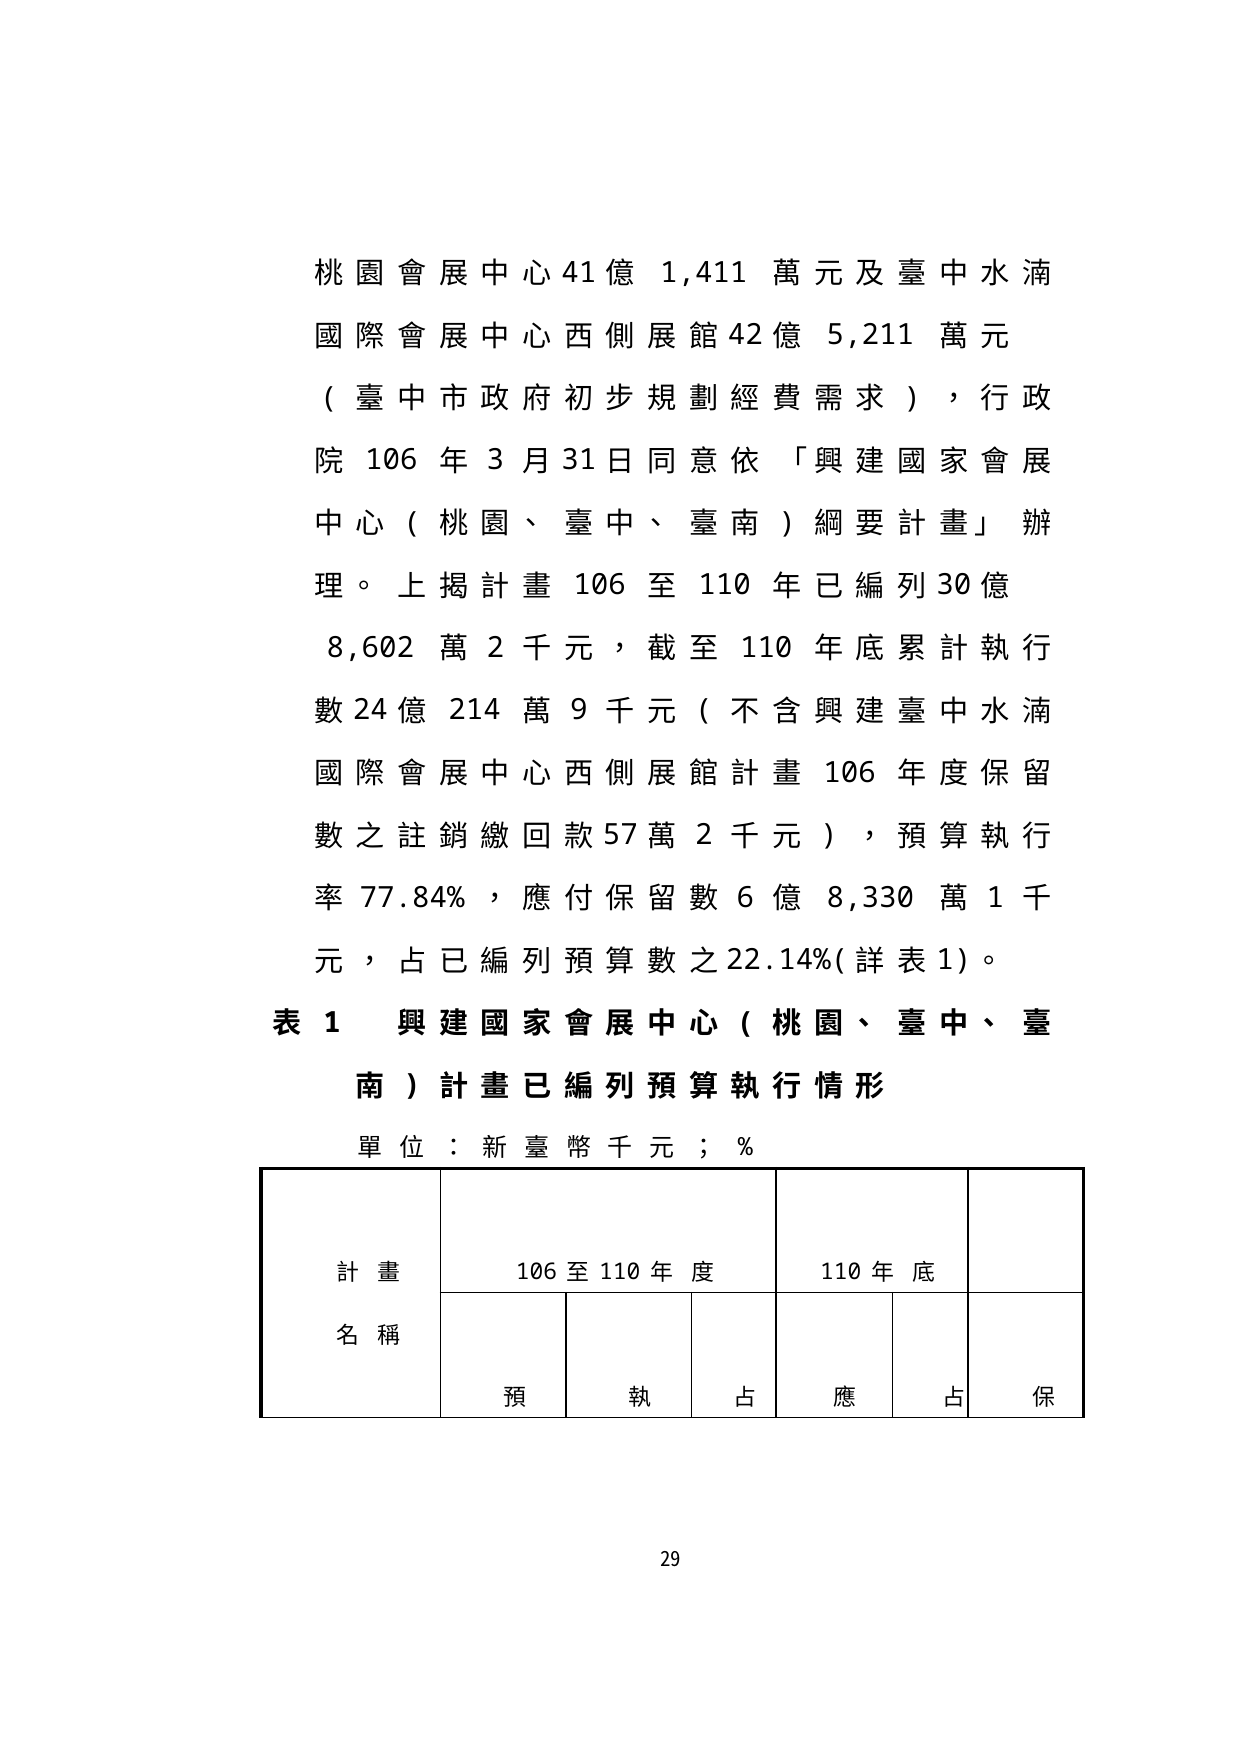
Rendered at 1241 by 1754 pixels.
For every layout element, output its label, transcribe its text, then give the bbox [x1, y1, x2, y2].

table_cell 占 [893, 1293, 967, 1417]
table_cell 預 [441, 1293, 565, 1417]
table_header 110年底 [777, 1170, 967, 1292]
table_cell 占 [692, 1293, 775, 1417]
table_header 計畫名稱 [263, 1170, 440, 1417]
table_cell 執 [567, 1293, 691, 1417]
table_header 106至110年度 [441, 1170, 775, 1292]
table_cell 保 [969, 1293, 1082, 1417]
text 表1 興建國家會展中心(桃園、臺中、臺南)計畫已編列預算執行情形 單位：新臺幣千元；% [245, 979, 1058, 1167]
table_cell 應 [777, 1293, 892, 1417]
table_header [969, 1170, 1082, 1292]
text 「興建國家會展中心(桃園、臺中、臺南)」計畫總經費103億6,868萬元，包括興建大臺南會展中心 20億246萬元、桃園會展中心41億1,411萬元及臺中水湳國際會展中心西側展館42億5,211萬元(臺中市政府初步規劃經費需求)，行政院106年3月31日同意依「興建國家會展中心(桃園、臺中、臺南)綱要計畫」辦理。上揭計畫106至110年已編列30億8,602萬2千元，截至110年底累計執行數24億214萬9千元(不含興建臺中水湳國際會展中心西側展館計畫106年度保留數之註銷繳回款57萬2千元)，預算執行率77.84%，應付保留數6億8,330萬1千元，占已編列預算數之22.14%(詳表1)。 [271, 229, 1058, 979]
